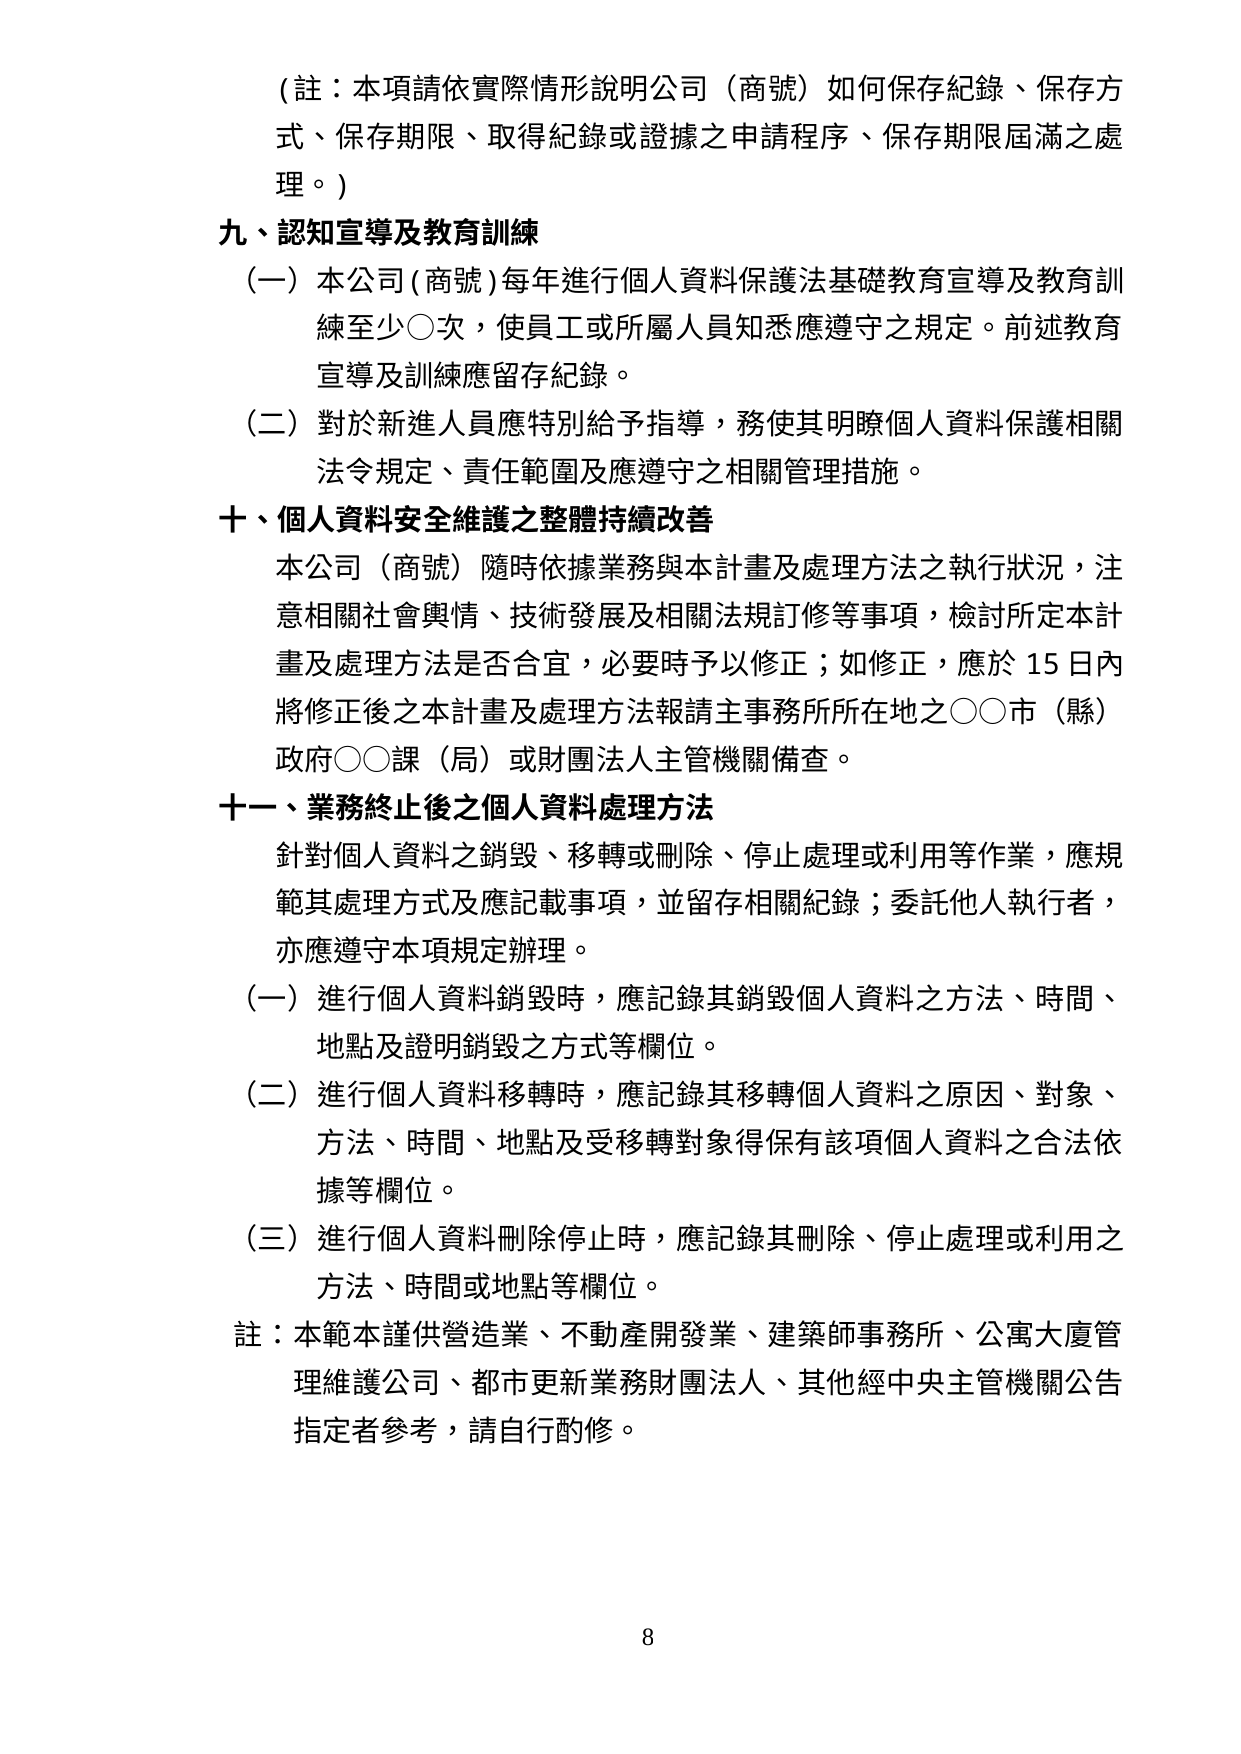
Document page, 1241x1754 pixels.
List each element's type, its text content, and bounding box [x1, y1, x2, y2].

text 註：本範本謹供營造業、不動產開發業、建築師事務所、公寓大廈管理維護公司、都市更新業務財團法人、其他經中央主管機關公告指定者參考，請自行酌修。 [234, 1307, 1125, 1451]
text 針對個人資料之銷毁、移轉或刪除、停止處理或利用等作業，應規範其處理方式及應記載事項，並留存相關紀錄；委託他人執行者，亦應遵守本項規定辦理。 [275, 828, 1125, 971]
text （二）進行個人資料移轉時，應記錄其移轉個人資料之原因、對象、方法、時間、地點及受移轉對象得保有該項個人資料之合法依據等欄位。 [228, 1067, 1125, 1211]
text (註：本項請依實際情形說明公司（商號）如何保存紀錄、保存方式、保存期限、取得紀錄或證據之申請程序、保存期限屆滿之處理。) [275, 61, 1125, 205]
text 十一、業務終止後之個人資料處理方法 [219, 780, 1125, 828]
text 十、個人資料安全維護之整體持續改善 [219, 492, 1125, 540]
text （二）對於新進人員應特別給予指導，務使其明瞭個人資料保護相關法令規定、責任範圍及應遵守之相關管理措施。 [228, 396, 1125, 492]
text （三）進行個人資料刪除停止時，應記錄其刪除、停止處理或利用之方法、時間或地點等欄位。 [228, 1211, 1125, 1307]
text （一）本公司(商號)每年進行個人資料保護法基礎教育宣導及教育訓練至少○次，使員工或所屬人員知悉應遵守之規定。前述教育宣導及訓練應留存紀錄。 [228, 253, 1125, 396]
text 本公司（商號）隨時依據業務與本計畫及處理方法之執行狀況，注意相關社會輿情、技術發展及相關法規訂修等事項，檢討所定本計畫及處理方法是否合宜，必要時予以修正；如修正，應於15日內將修正後之本計畫及處理方法報請主事務所所在地之○○市（縣）政府○○課（局）或財團法人主管機關備查。 [275, 540, 1125, 780]
text （一）進行個人資料銷毀時，應記錄其銷毀個人資料之方法、時間、地點及證明銷毀之方式等欄位。 [228, 971, 1125, 1067]
text 九、認知宣導及教育訓練 [219, 205, 1125, 253]
